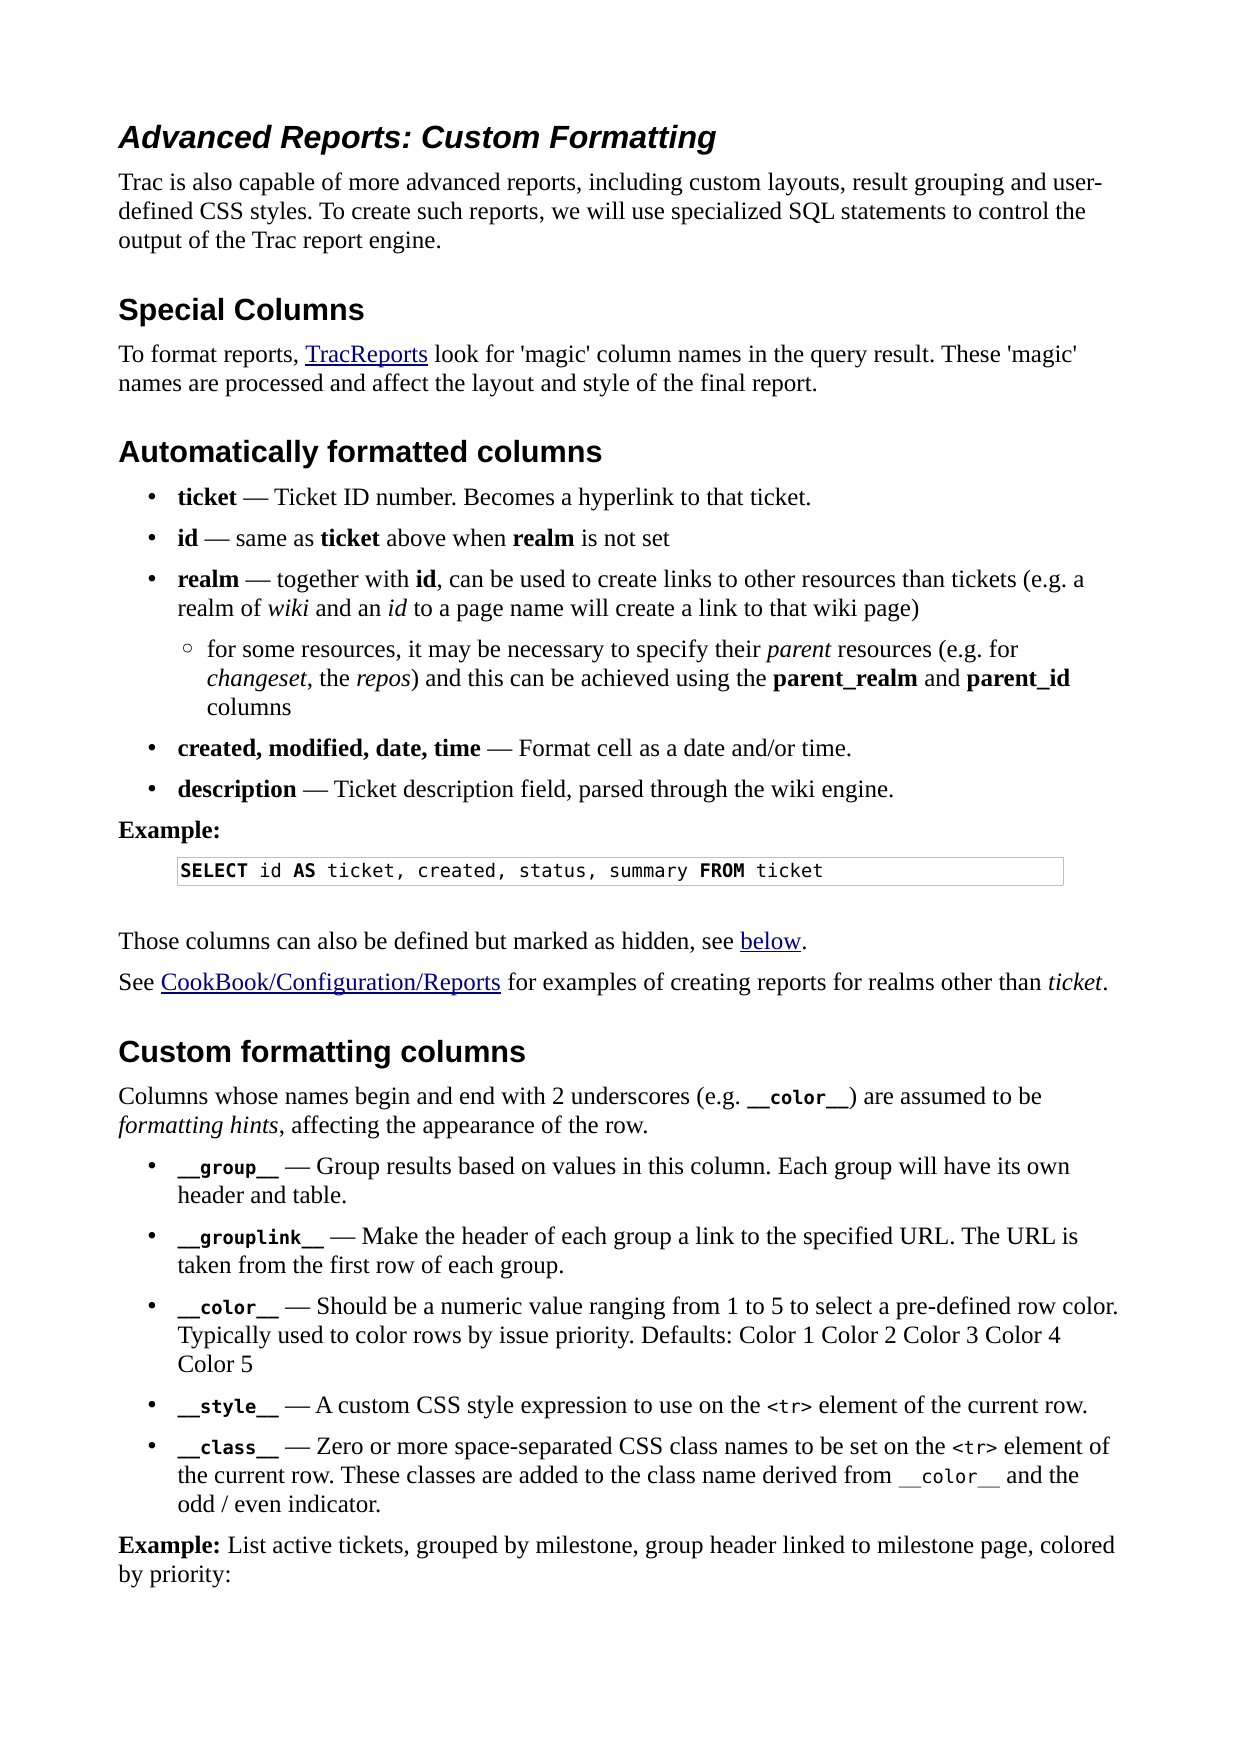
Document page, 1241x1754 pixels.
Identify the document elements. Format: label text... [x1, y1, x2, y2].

text To format reports, TracReports look for 'magic' column names in the query result. These 'magic' names are processed and affect the layout and style of the final report. [118, 339, 1122, 397]
subtitle Advanced Reports: Custom Formatting [118, 118, 1122, 155]
text SELECT id AS ticket, created, status, summary FROM ticket [178, 858, 1063, 885]
list __style__ — A custom CSS style expression to use on the <tr> element of the current row. [148, 1390, 1122, 1419]
list __class__ — Zero or more space-separated CSS class names to be set on the <tr> element of the current row. These classes are added to the class name derived from __color__ and the odd / even indicator. [148, 1431, 1122, 1518]
text See ​CookBook/Configuration/Reports for examples of creating reports for realms other than ticket. [118, 967, 1122, 996]
list __color__ — Should be a numeric value ranging from 1 to 5 to select a pre-defined row color. Typically used to color rows by issue priority. Defaults: Color 1 Color 2 Color 3 Color 4 Color 5 [148, 1291, 1122, 1378]
list id — same as ticket above when realm is not set [148, 523, 1122, 552]
list ticket — Ticket ID number. Becomes a hyperlink to that ticket. [148, 482, 1122, 511]
list __group__ — Group results based on values in this column. Each group will have its own header and table. [148, 1151, 1122, 1209]
text Columns whose names begin and end with 2 underscores (e.g. __color__) are assumed to be formatting hints, affecting the appearance of the row. [118, 1081, 1122, 1139]
text Example: [118, 816, 1122, 844]
subtitle Automatically formatted columns [118, 434, 1122, 469]
text Those columns can also be defined but marked as hidden, see below. [118, 926, 1122, 955]
subtitle Custom formatting columns [118, 1033, 1122, 1069]
list realm — together with id, can be used to create links to other resources than tickets (e.g. a realm of wiki and an id to a page name will create a link to that wiki page) [148, 564, 1122, 622]
list __grouplink__ — Make the header of each group a link to the specified URL. The URL is taken from the first row of each group. [148, 1221, 1122, 1279]
list description — Ticket description field, parsed through the wiki engine. [148, 774, 1122, 803]
text Example: List active tickets, grouped by milestone, group header linked to milestone page, colored by priority: [118, 1530, 1122, 1588]
list created, modified, date, time — Format cell as a date and/or time. [148, 733, 1122, 762]
text Trac is also capable of more advanced reports, including custom layouts, result grouping and user-defined CSS styles. To create such reports, we will use specialized SQL statements to control the output of the Trac report engine. [118, 167, 1122, 254]
list for some resources, it may be necessary to specify their parent resources (e.g. for changeset, the repos) and this can be achieved using the parent_realm and parent_id columns [177, 634, 1122, 721]
subtitle Special Columns [118, 291, 1122, 327]
